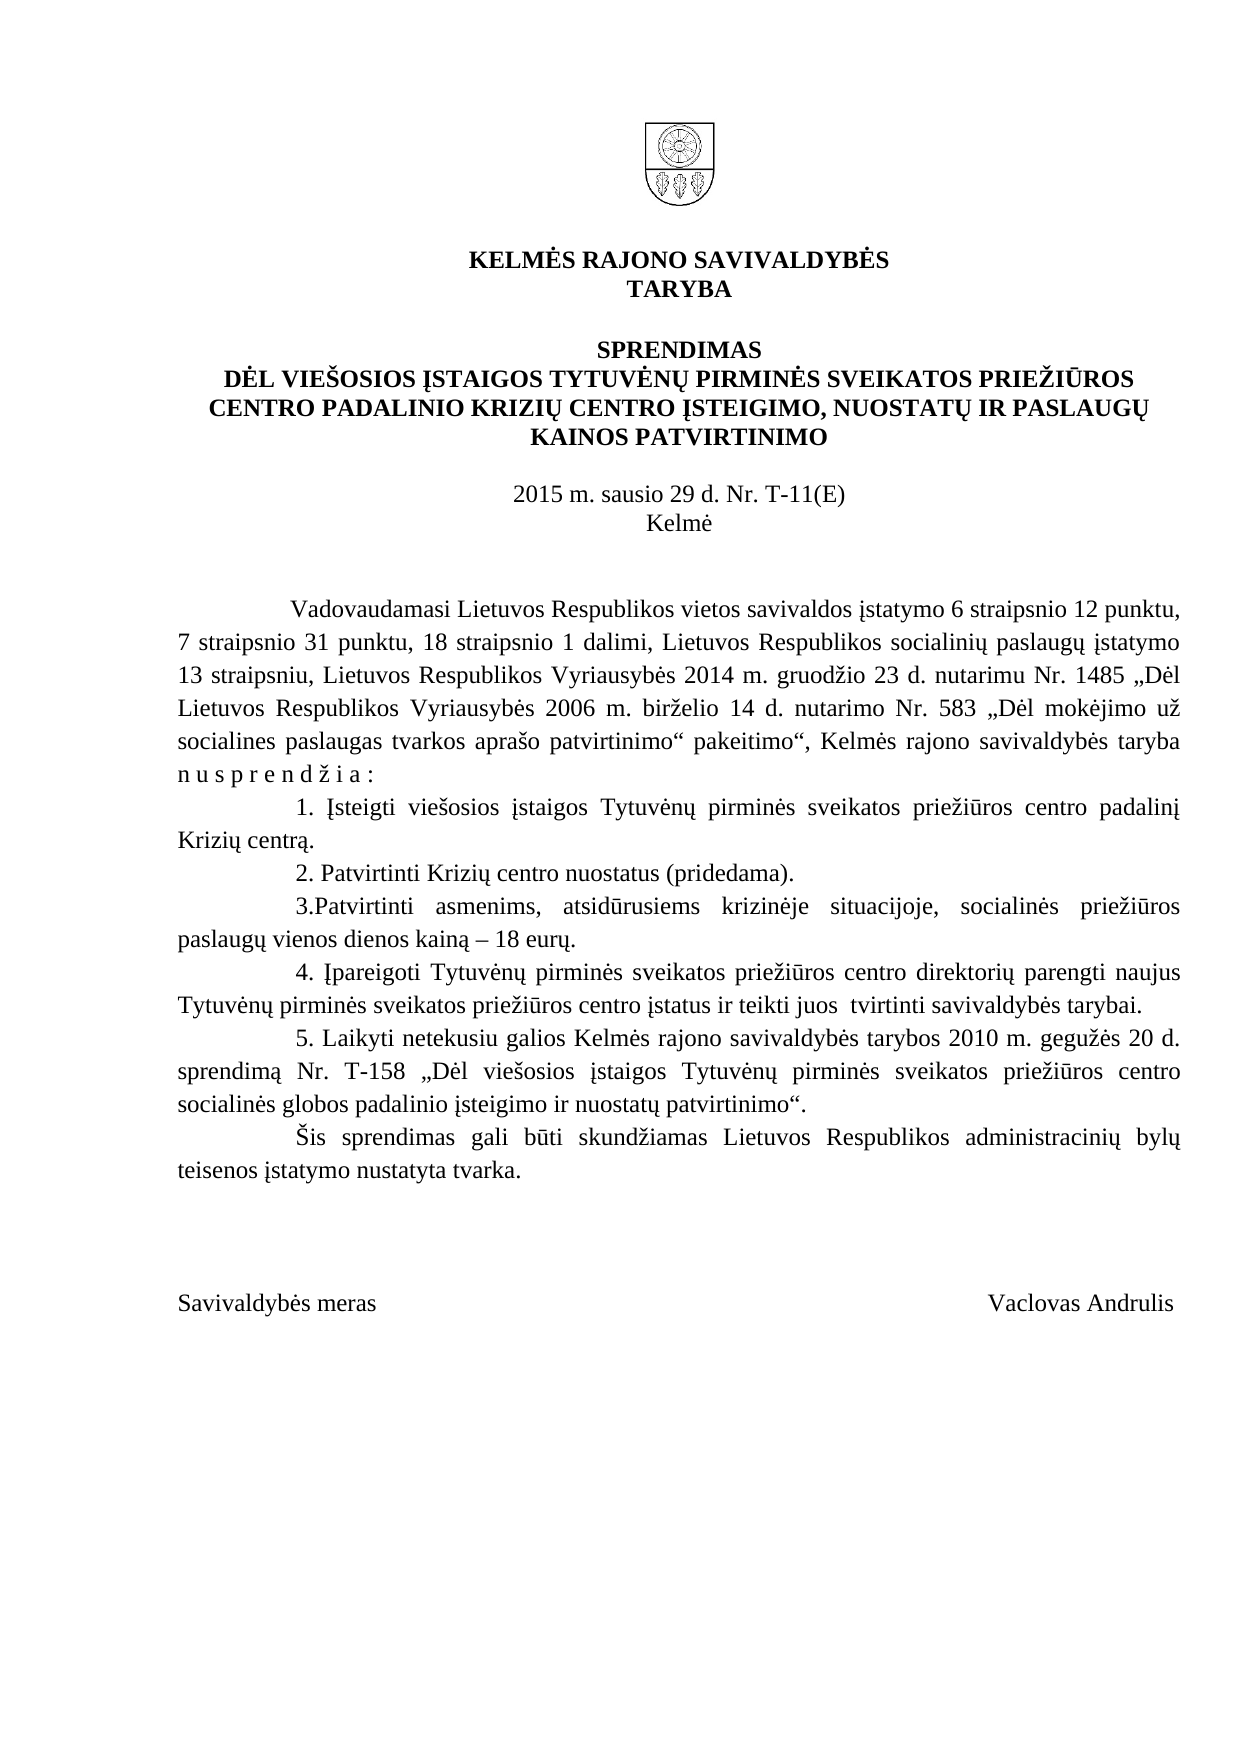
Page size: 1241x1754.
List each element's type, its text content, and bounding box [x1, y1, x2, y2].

text Savivaldybės meras Vaclovas Andrulis [177, 1288, 1181, 1316]
text Kelmė [177, 508, 1181, 537]
text 1. Įsteigti viešosios įstaigos Tytuvėnų pirminės sveikatos priežiūros centro padalinį Krizių centrą. [177, 792, 1181, 854]
text 3.Patvirtinti asmenims, atsidūrusiems krizinėje situacijoje, socialinės priežiūros paslaugų vienos dienos kainą – 18 eurų. [177, 891, 1181, 953]
text Vadovaudamasi Lietuvos Respublikos vietos savivaldos įstatymo 6 straipsnio 12 punktu, 7 straipsnio 31 punktu, 18 straipsnio 1 dalimi, Lietuvos Respublikos socialinių paslaugų įstatymo 13 straipsniu, Lietuvos Respublikos Vyriausybės 2014 m. gruodžio 23 d. nutarimu Nr. 1485 „Dėl Lietuvos Respublikos Vyriausybės 2006 m. birželio 14 d. nutarimo Nr. 583 „Dėl mokėjimo už socialines paslaugas tvarkos aprašo patvirtinimo“ pakeitimo“, Kelmės rajono savivaldybės taryba nusprendžia: [177, 594, 1181, 788]
text TARYBA [177, 274, 1181, 302]
text 4. Įpareigoti Tytuvėnų pirminės sveikatos priežiūros centro direktorių parengti naujus Tytuvėnų pirminės sveikatos priežiūros centro įstatus ir teikti juos tvirtinti savivaldybės tarybai. [177, 957, 1181, 1019]
text Šis sprendimas gali būti skundžiamas Lietuvos Respublikos administracinių bylų teisenos įstatymo nustatyta tvarka. [177, 1122, 1181, 1184]
text 2. Patvirtinti Krizių centro nuostatus (pridedama). [177, 858, 1181, 887]
text DĖL VIEŠOSIOS ĮSTAIGOS TYTUVĖNŲ PIRMINĖS SVEIKATOS PRIEŽIŪROS CENTRO PADALINIO KRIZIŲ CENTRO ĮSTEIGIMO, NUOSTATŲ IR PASLAUGŲ KAINOS PATVIRTINIMO [177, 364, 1181, 450]
text SPRENDIMAS [177, 335, 1181, 364]
text 5. Laikyti netekusiu galios Kelmės rajono savivaldybės tarybos 2010 m. gegužės 20 d. sprendimą Nr. T-158 „Dėl viešosios įstaigos Tytuvėnų pirminės sveikatos priežiūros centro socialinės globos padalinio įsteigimo ir nuostatų patvirtinimo“. [177, 1023, 1181, 1118]
text KELMĖS RAJONO SAVIVALDYBĖS [177, 245, 1181, 274]
text 2015 m. sausio 29 d. Nr. T-11(E) [177, 479, 1181, 508]
